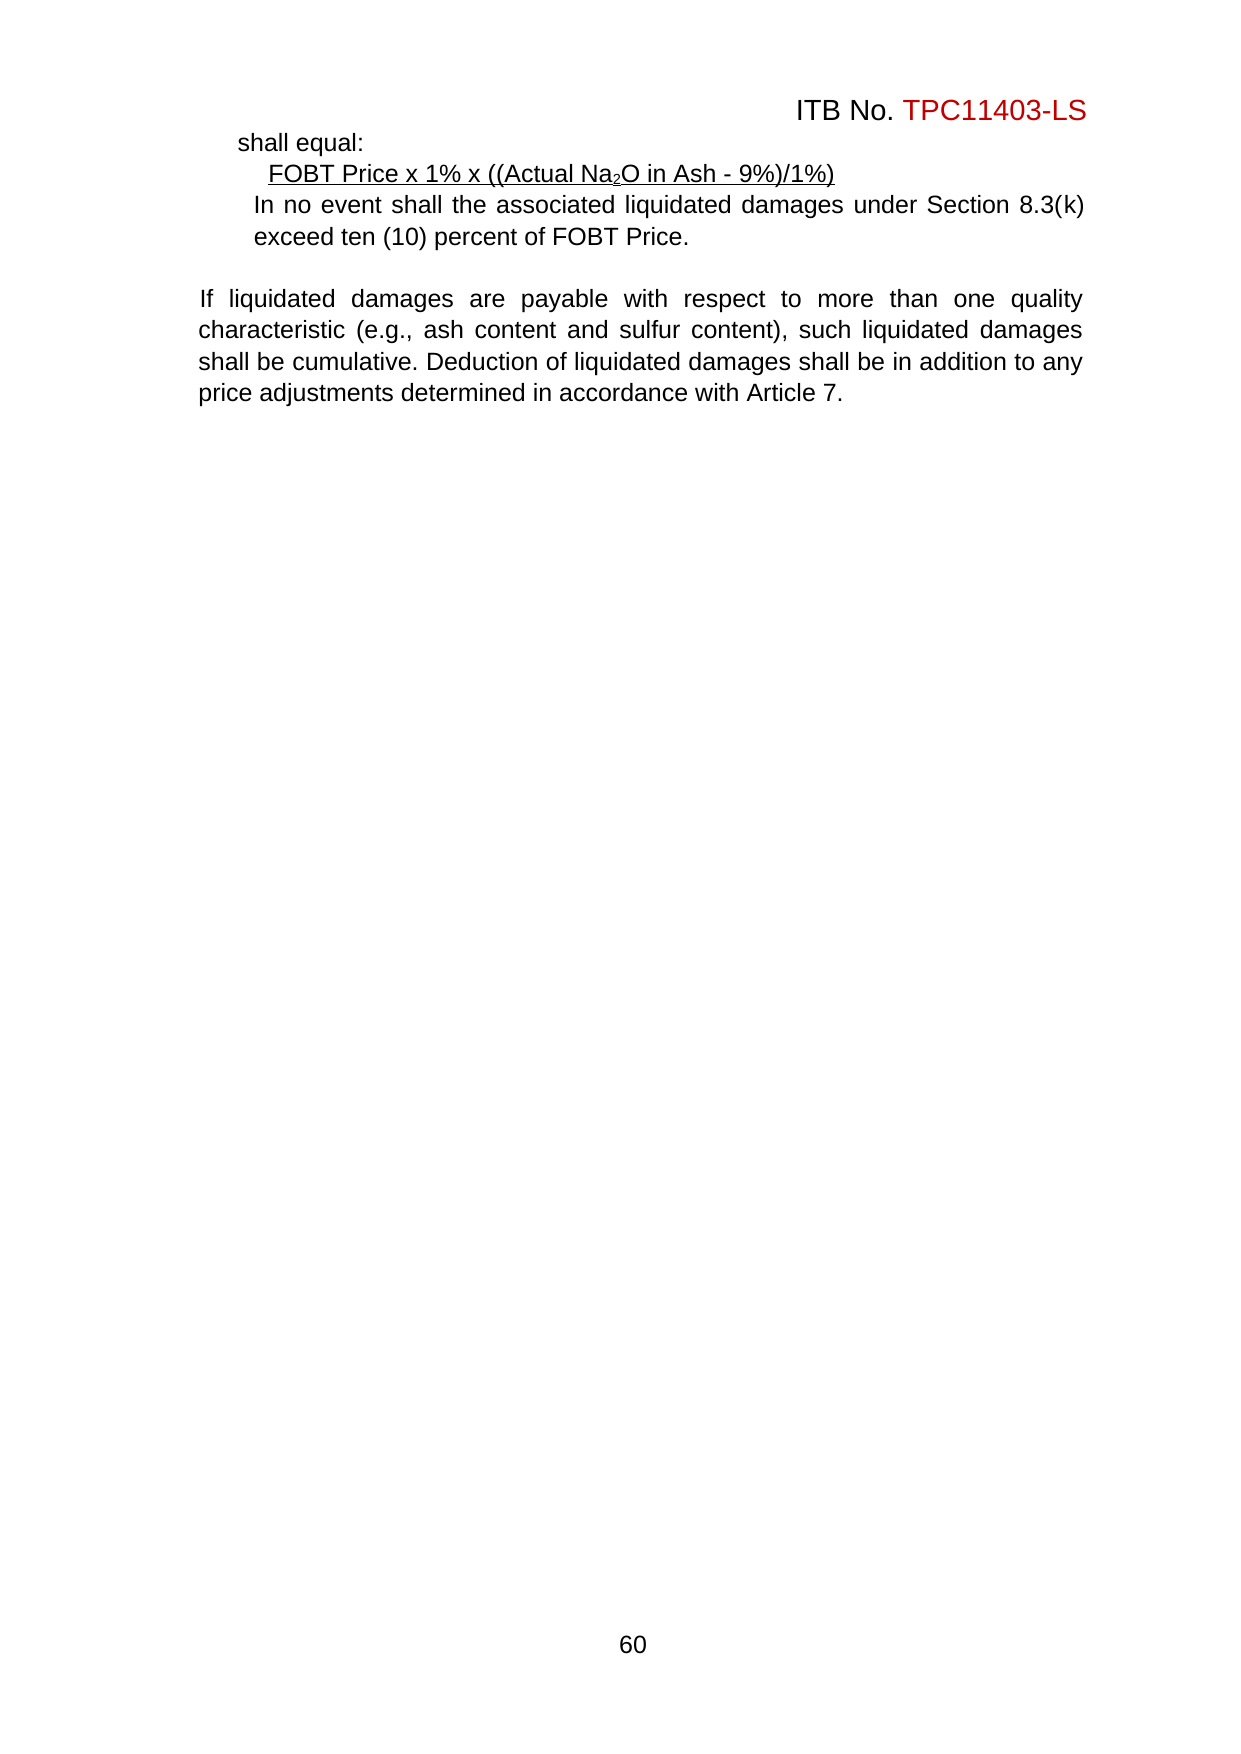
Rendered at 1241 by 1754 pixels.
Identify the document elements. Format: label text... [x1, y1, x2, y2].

text shall equal: [200, 126, 1087, 157]
text In no event shall the associated liquidated damages under Section 8.3(k) exceed ten (10) percent of FOBT Price. [253, 189, 1084, 251]
text If liquidated damages are payable with respect to more than one quality characteristic (e.g., ash content and sulfur content), such liquidated damages shall be cumulative. Deduction of liquidated damages shall be in addition to any price adjustments determined in accordance with Article 7. [198, 282, 1084, 407]
text FOBT Price x 1% x ((Actual Na2O in Ash - 9%)/1%) [244, 157, 1087, 189]
